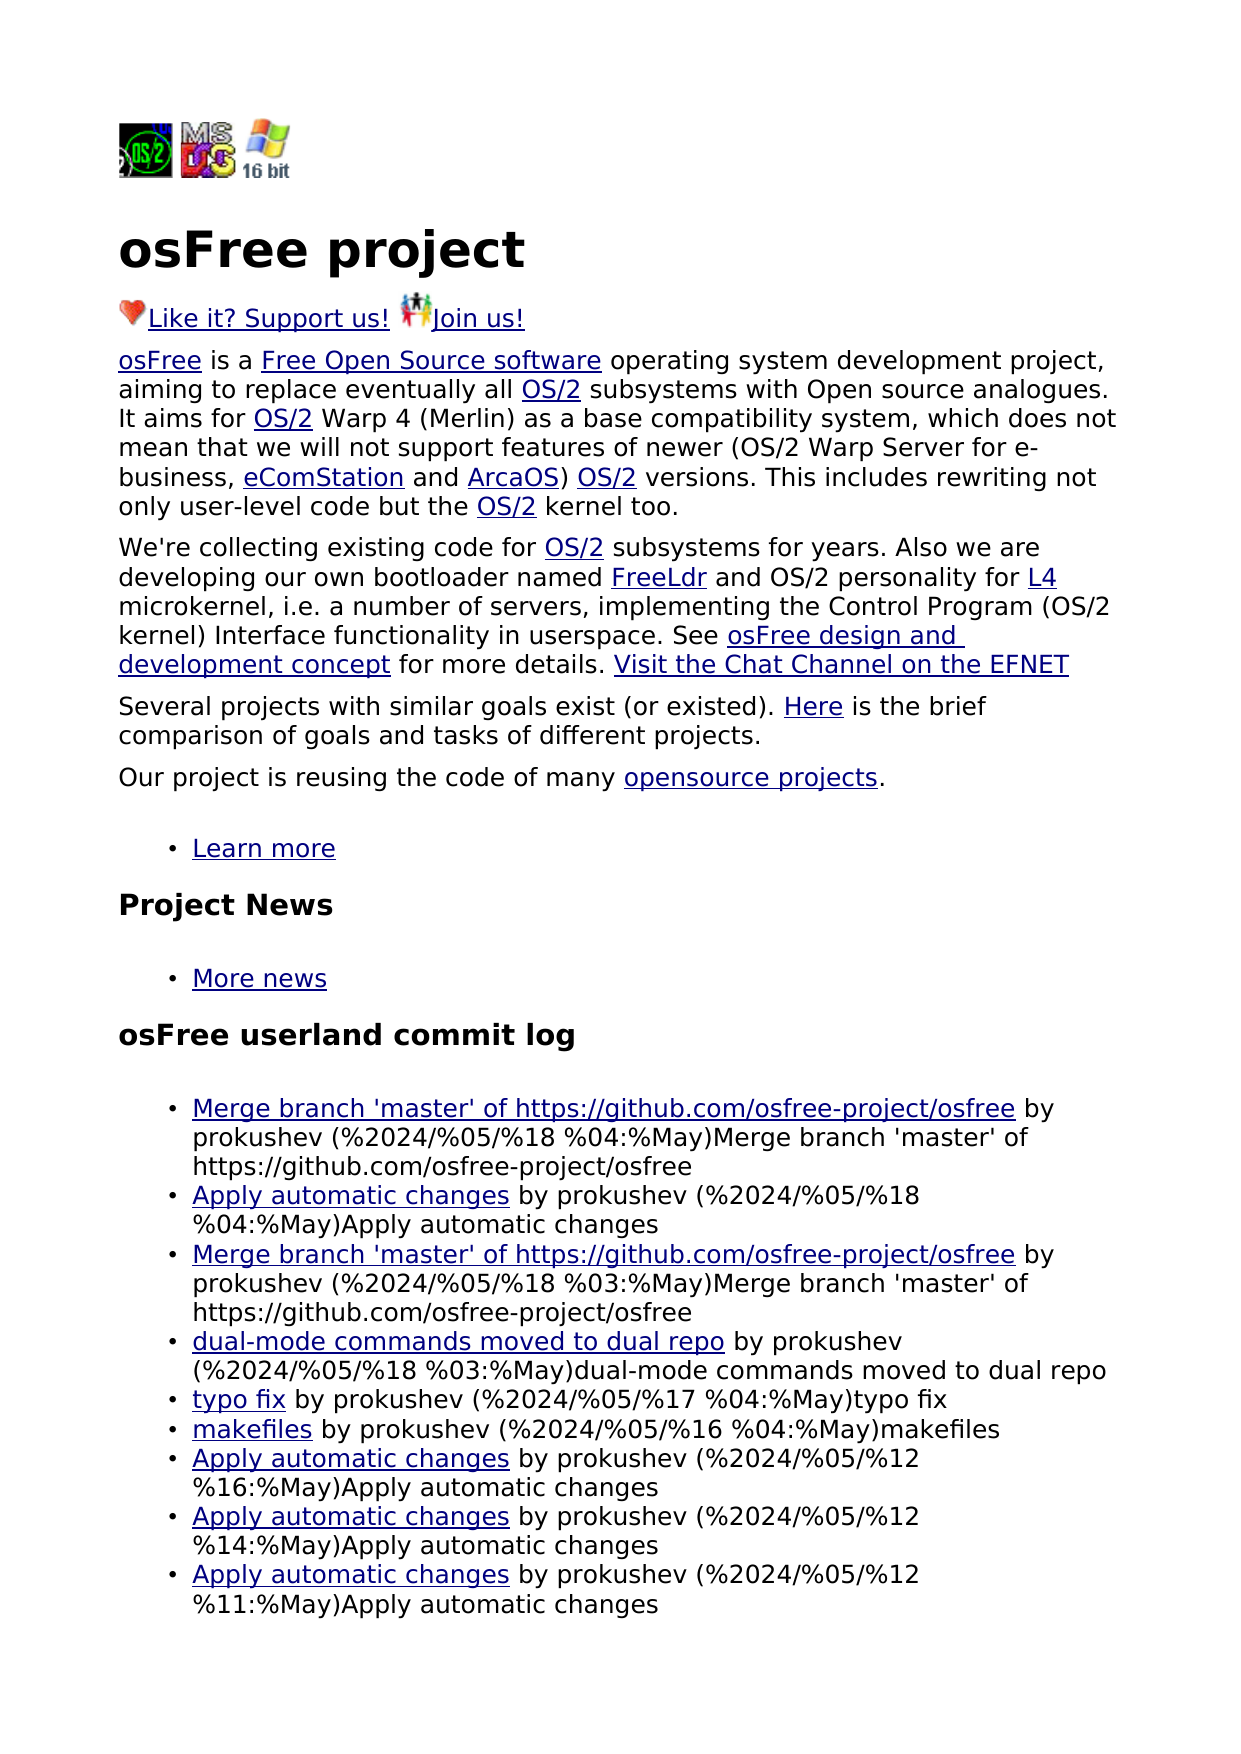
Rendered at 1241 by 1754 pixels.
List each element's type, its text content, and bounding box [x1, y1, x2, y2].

subtitle osFree userland commit log [118, 1018, 1122, 1052]
subtitle Project News [118, 888, 1122, 922]
list typo fix by prokushev (%2024/%05/%17 %04:%May)typo fix [177, 1386, 1122, 1415]
text Like it? Support us! Join us! [118, 292, 1122, 333]
picture [398, 291, 433, 328]
text Several projects with similar goals exist (or existed). Here is the brief comparison of goals and tasks of different projects. [118, 692, 1122, 750]
list makefiles by prokushev (%2024/%05/%16 %04:%May)makefiles [177, 1415, 1122, 1444]
picture [118, 297, 148, 328]
list Merge branch 'master' of https://github.com/osfree-project/osfree by prokushev (%2024/%05/%18 %03:%May)Merge branch 'master' of https://github.com/osfree-project/osfree [177, 1240, 1122, 1327]
list Apply automatic changes by prokushev (%2024/%05/%12 %16:%May)Apply automatic changes [177, 1444, 1122, 1502]
subtitle osFree project [118, 221, 1122, 279]
text osFree is a Free Open Source software operating system development project, aiming to replace eventually all OS/2 subsystems with Open source analogues. It aims for OS/2 Warp 4 (Merlin) as a base compatibility system, which does not mean that we will not support features of newer (OS/2 Warp Server for e-business, eComStation and ArcaOS) OS/2 versions. This includes rewriting not only user-level code but the OS/2 kernel too. [118, 346, 1122, 521]
picture [243, 118, 291, 178]
list Learn more [177, 834, 1122, 863]
picture [118, 122, 173, 178]
list Apply automatic changes by prokushev (%2024/%05/%12 %11:%May)Apply automatic changes [177, 1561, 1122, 1619]
list Merge branch 'master' of https://github.com/osfree-project/osfree by prokushev (%2024/%05/%18 %04:%May)Merge branch 'master' of https://github.com/osfree-project/osfree [177, 1094, 1122, 1182]
list dual-mode commands moved to dual repo by prokushev (%2024/%05/%18 %03:%May)dual-mode commands moved to dual repo [177, 1327, 1122, 1386]
text We're collecting existing code for OS/2 subsystems for years. Also we are developing our own bootloader named FreeLdr and OS/2 personality for L4 microkernel, i.e. a number of servers, implementing the Control Program (OS/2 kernel) Interface functionality in userspace. See osFree design and development concept for more details. Visit the Chat Channel on the EFNET [118, 533, 1122, 679]
text Our project is reusing the code of many opensource projects. [118, 763, 1122, 792]
list More news [177, 964, 1122, 993]
list Apply automatic changes by prokushev (%2024/%05/%12 %14:%May)Apply automatic changes [177, 1502, 1122, 1561]
list Apply automatic changes by prokushev (%2024/%05/%18 %04:%May)Apply automatic changes [177, 1182, 1122, 1240]
picture [180, 122, 236, 178]
